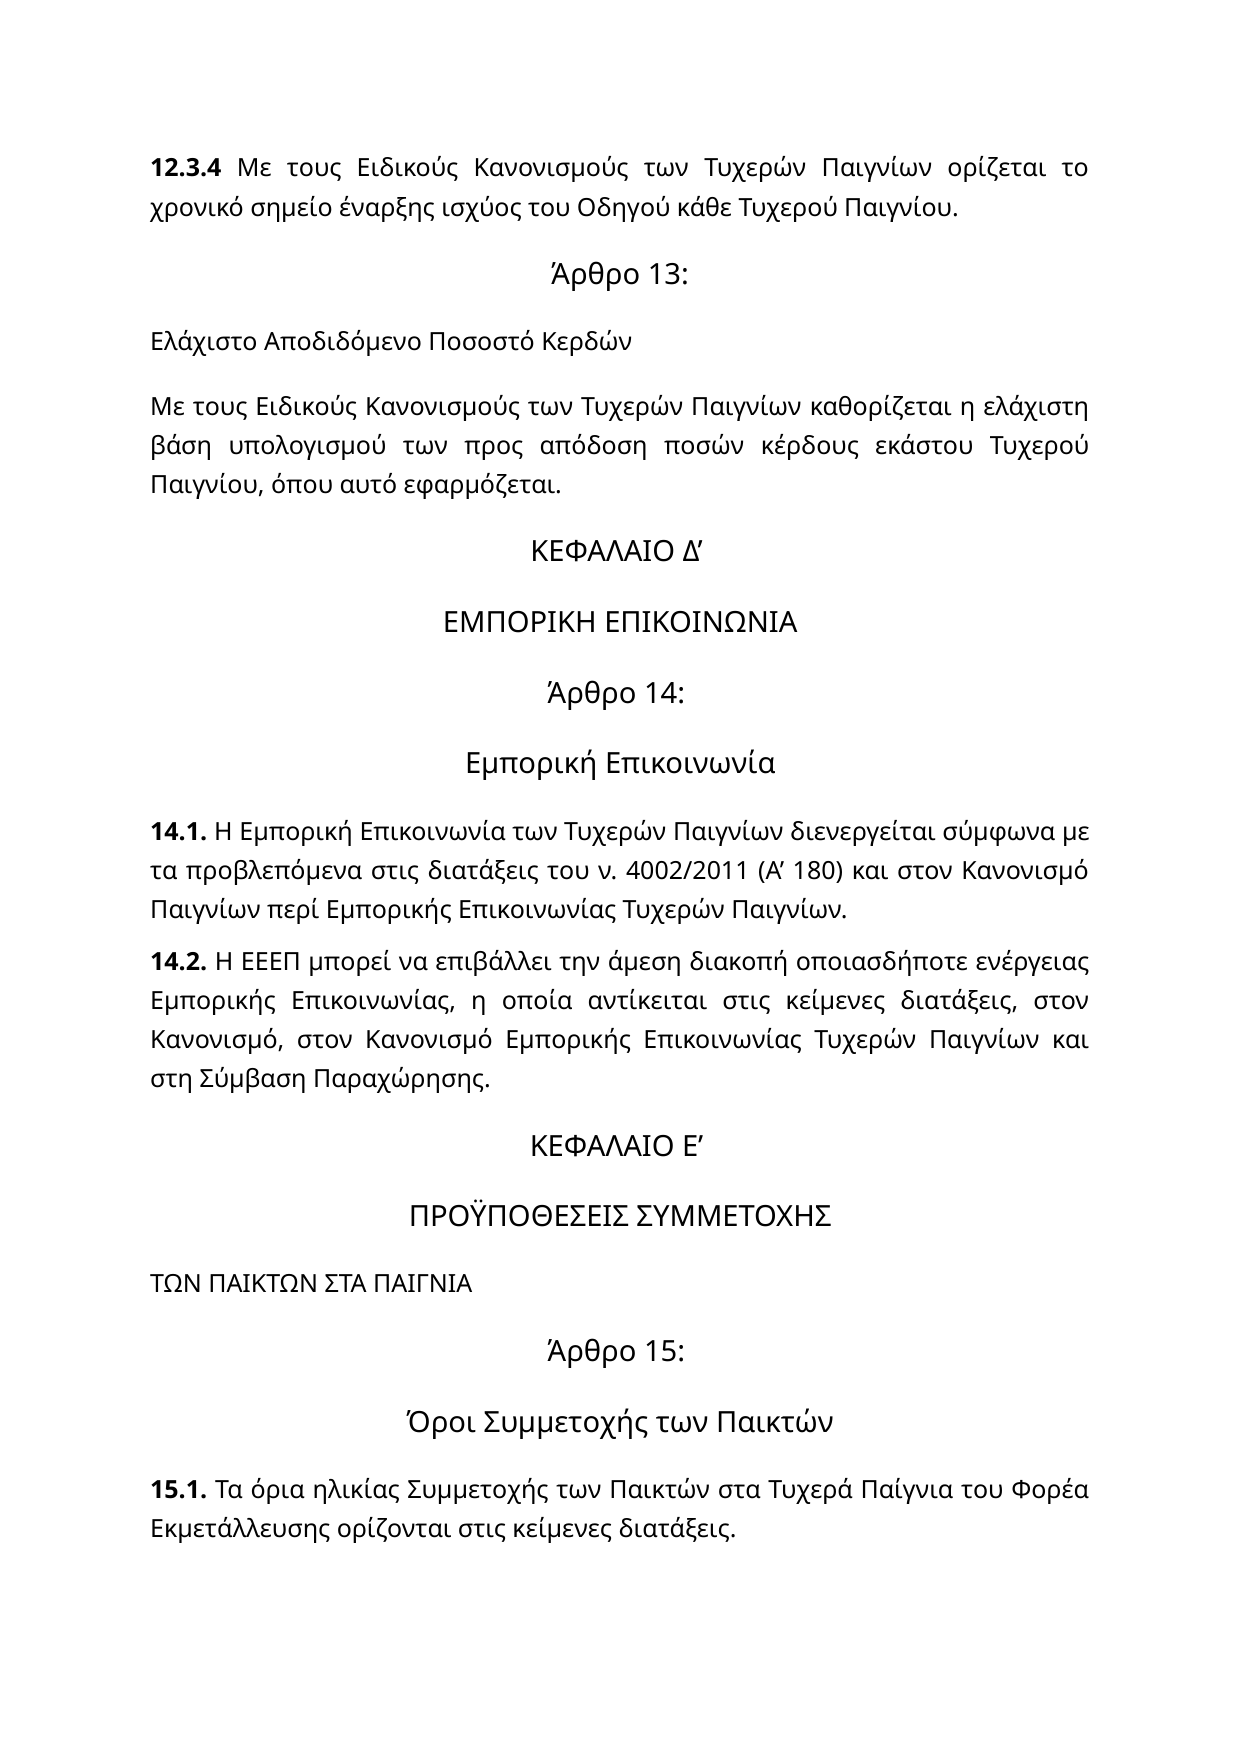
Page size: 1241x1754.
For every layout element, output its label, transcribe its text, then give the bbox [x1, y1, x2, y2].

subtitle Άρθρο 13: [150, 253, 1090, 293]
subtitle Άρθρο 14: [150, 672, 1090, 712]
text Με τους Ειδικούς Κανονισμούς των Τυχερών Παιγνίων καθορίζεται η ελάχιστη βάση υπολογισμού των προς απόδοση ποσών κέρδους εκάστου Τυχερού Παιγνίου, όπου αυτό εφαρμόζεται. [150, 388, 1090, 501]
text 14.2. Η ΕΕΕΠ μπορεί να επιβάλλει την άμεση διακοπή οποιασδήποτε ενέργειας Εμπορικής Επικοινωνίας, η οποία αντίκειται στις κείμενες διατάξεις, στον Κανονισμό, στον Κανονισμό Εμπορικής Επικοινωνίας Τυχερών Παιγνίων και στη Σύμβαση Παραχώρησης. [150, 943, 1090, 1095]
subtitle Εμπορική Επικοινωνία [150, 742, 1090, 782]
subtitle ΚΕΦΑΛΑΙΟ Ε’ [150, 1125, 1090, 1164]
subtitle ΚΕΦΑΛΑΙΟ Δ’ [150, 531, 1090, 570]
text 12.3.4 Με τους Ειδικούς Κανονισμούς των Τυχερών Παιγνίων ορίζεται το χρονικό σημείο έναρξης ισχύος του Οδηγού κάθε Τυχερού Παιγνίου. [150, 150, 1090, 223]
text 15.1. Τα όρια ηλικίας Συμμετοχής των Παικτών στα Τυχερά Παίγνια του Φορέα Εκμετάλλευσης ορίζονται στις κείμενες διατάξεις. [150, 1471, 1090, 1545]
subtitle ΠΡΟΫΠΟΘΕΣΕΙΣ ΣΥΜΜΕΤΟΧΗΣ [150, 1195, 1090, 1235]
text Ελάχιστο Αποδιδόμενο Ποσοστό Κερδών [150, 324, 1090, 358]
text 14.1. Η Εμπορική Επικοινωνία των Τυχερών Παιγνίων διενεργείται σύμφωνα με τα προβλεπόμενα στις διατάξεις του ν. 4002/2011 (Α’ 180) και στον Κανονισμό Παιγνίων περί Εμπορικής Επικοινωνίας Τυχερών Παιγνίων. [150, 813, 1090, 926]
text ΤΩΝ ΠΑΙΚΤΩΝ ΣΤΑ ΠΑΙΓΝΙΑ [150, 1266, 1090, 1300]
subtitle Άρθρο 15: [150, 1330, 1090, 1370]
subtitle Όροι Συμμετοχής των Παικτών [150, 1401, 1090, 1441]
subtitle ΕΜΠΟΡΙΚΗ ΕΠΙΚΟΙΝΩΝΙΑ [150, 601, 1090, 641]
